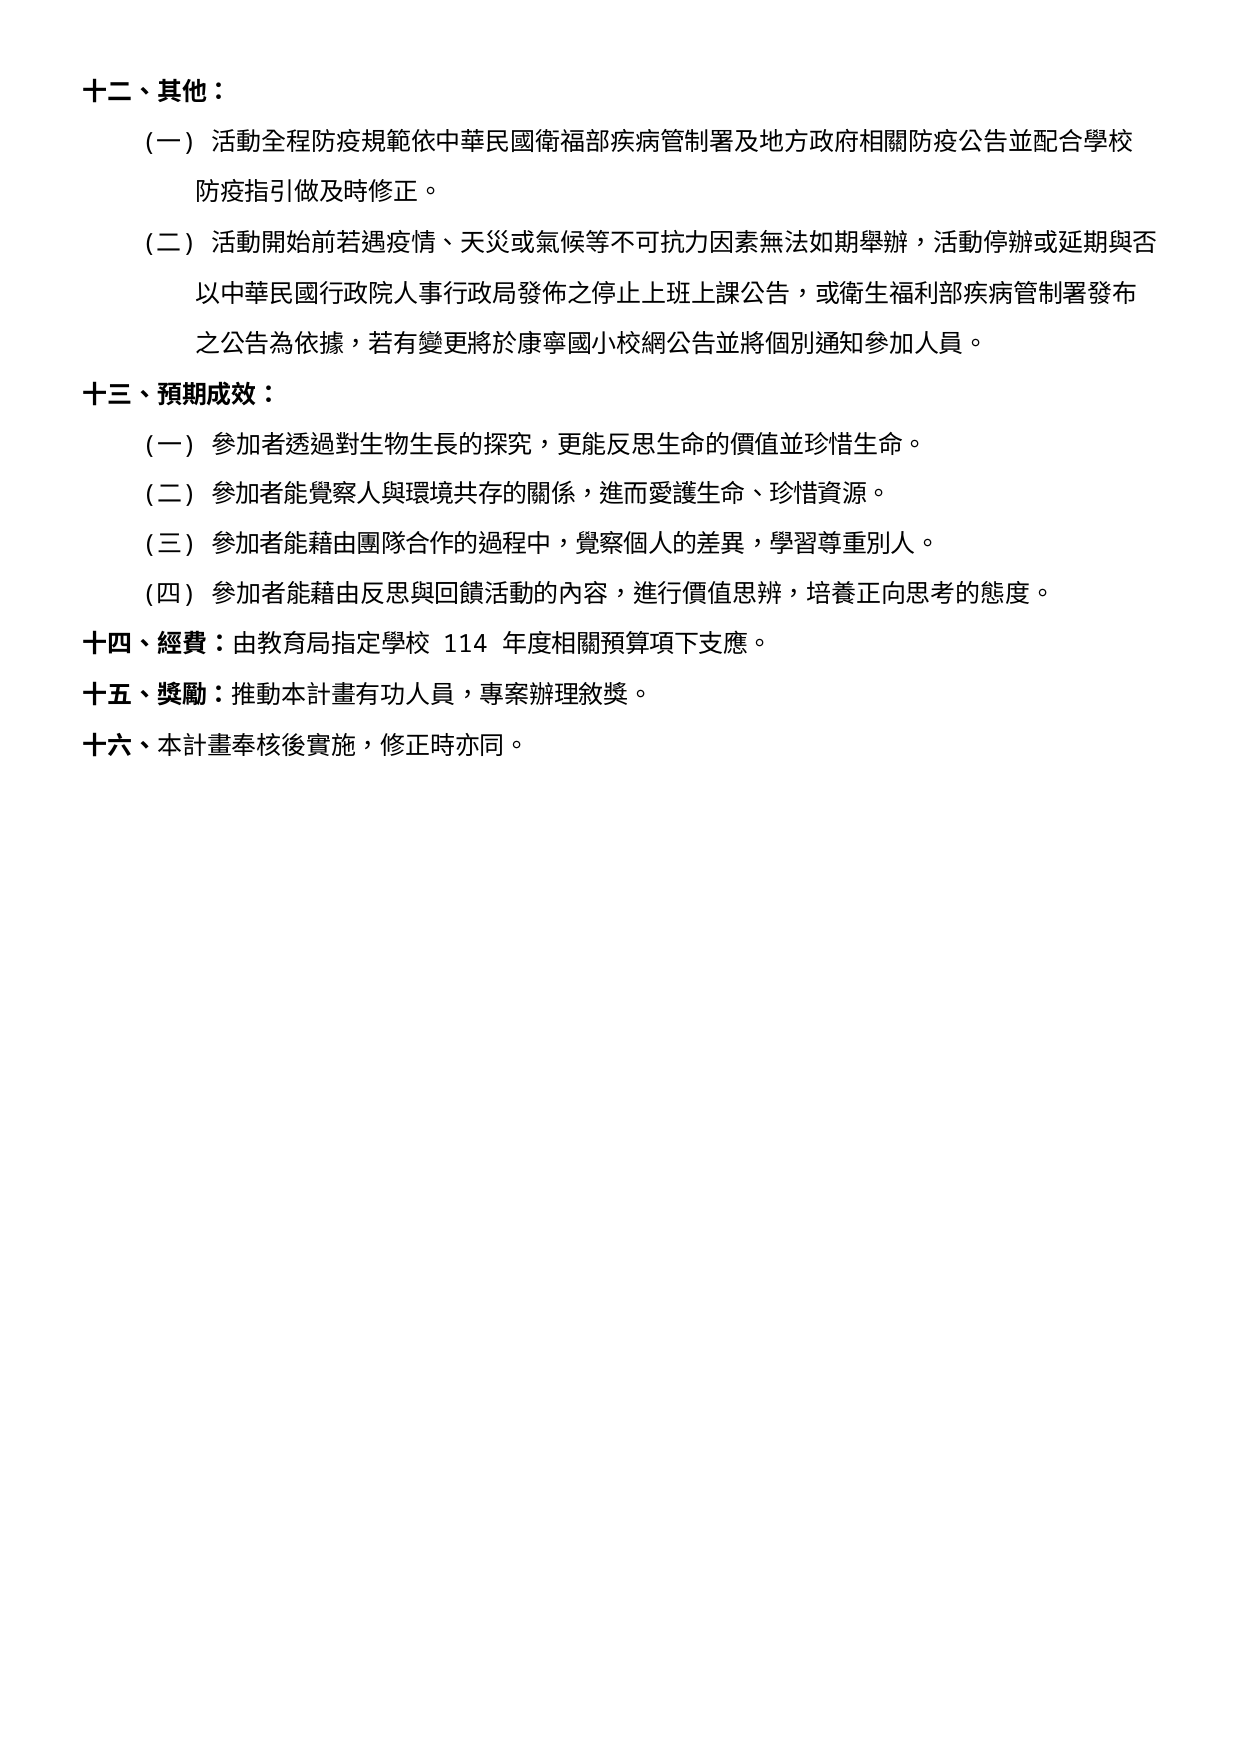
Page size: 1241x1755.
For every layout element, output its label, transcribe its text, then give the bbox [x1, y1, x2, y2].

text (四) 參加者能藉由反思與回饋活動的內容，進行價值思辨，培養正向思考的態度。十四、經費：由教育局指定學校 114 年度相關預算項下支應。 [83, 573, 1051, 660]
text 十五、獎勵：推動本計畫有功人員，專案辦理敘獎。十六、本計畫奉核後實施，修正時亦同。 [83, 674, 659, 762]
subtitle 十三、預期成效： [83, 375, 1238, 411]
text (二) 活動開始前若遇疫情、天災或氣候等不可抗力因素無法如期舉辦，活動停辦或延期與否以中華民國行政院人事行政局發佈之停止上班上課公告，或衛生福利部疾病管制署發布之公告為依據，若有變更將於康寧國小校網公告並將個別通知參加人員。 [142, 222, 1158, 360]
text (三) 參加者能藉由團隊合作的過程中，覺察個人的差異，學習尊重別人。 [142, 523, 1238, 559]
text 十二、其他： [83, 71, 1238, 107]
text (一) 活動全程防疫規範依中華民國衛福部疾病管制署及地方政府相關防疫公告並配合學校防疫指引做及時修正。 [142, 121, 1133, 208]
text (二) 參加者能覺察人與環境共存的關係，進而愛護生命、珍惜資源。 [142, 474, 1238, 510]
text (一) 參加者透過對生物生長的探究，更能反思生命的價值並珍惜生命。 [142, 424, 1238, 461]
